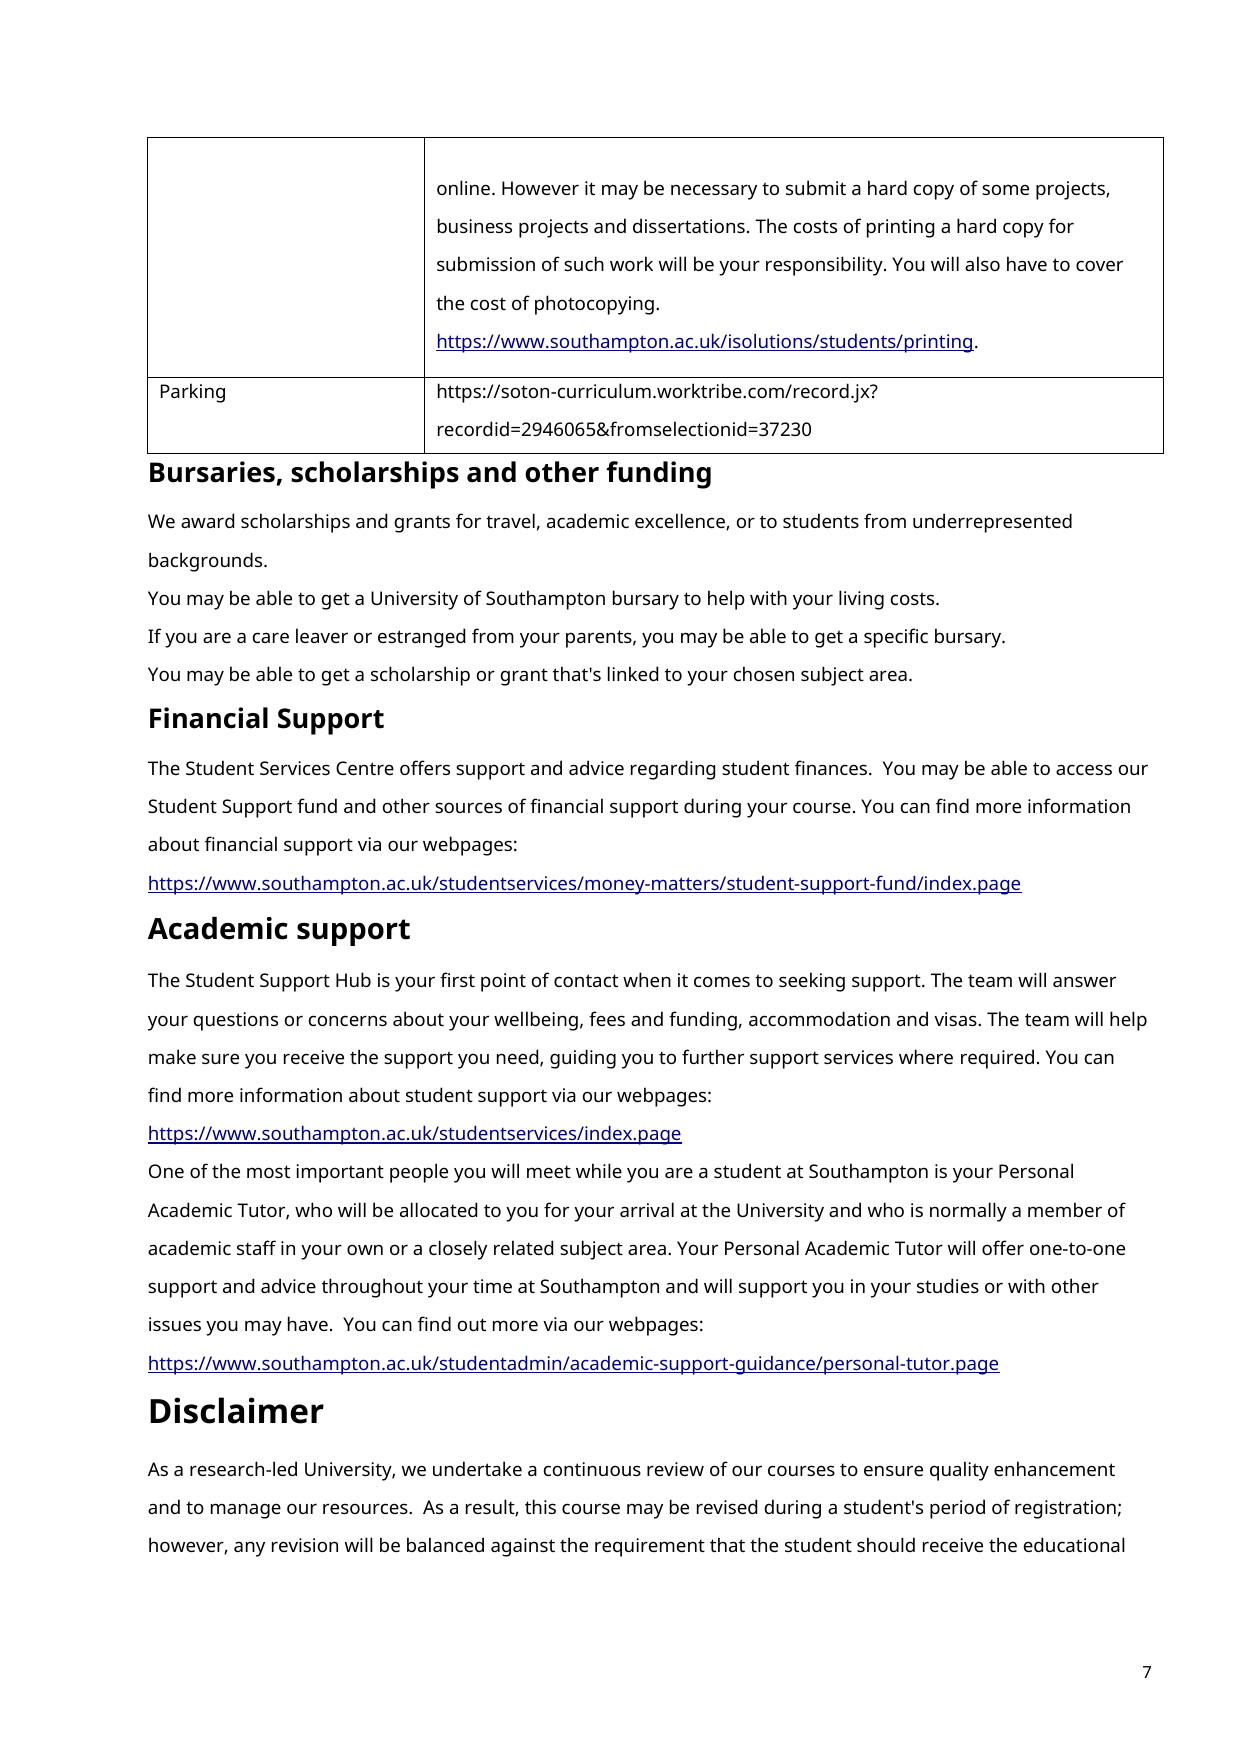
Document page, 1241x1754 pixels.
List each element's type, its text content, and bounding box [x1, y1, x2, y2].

table_cell online. However it may be necessary to submit a hard copy of some projects, business projects and dissertations. The costs of printing a hard copy for submission of such work will be your responsibility. You will also have to cover the cost of photocopying. https://www.southampton.ac.uk/isolutions/students/printing. [425, 138, 1163, 377]
subtitle Academic support [148, 908, 1152, 948]
text You may be able to get a University of Southampton bursary to help with your living costs. [148, 585, 1152, 611]
subtitle Disclaimer [148, 1388, 1152, 1434]
text We award scholarships and grants for travel, academic excellence, or to students from underrepresented backgrounds. [148, 509, 1152, 573]
text The Student Support Hub is your first point of contact when it comes to seeking support. The team will answer your questions or concerns about your wellbeing, fees and funding, accommodation and visas. The team will help make sure you receive the support you need, guiding you to further support services where required. You can find more information about student support via our webpages: [148, 968, 1152, 1108]
text If you are a care leaver or estranged from your parents, you may be able to get a specific bursary. [148, 623, 1152, 649]
text https://www.southampton.ac.uk/studentadmin/academic-support-guidance/personal-tutor.page [148, 1350, 1152, 1376]
text https://www.southampton.ac.uk/studentservices/index.page [148, 1121, 1152, 1146]
table_cell https://soton-curriculum.worktribe.com/record.jx?recordid=2946065&fromselectionid=37230 [425, 378, 1163, 452]
text One of the most important people you will meet while you are a student at Southampton is your Personal Academic Tutor, who will be allocated to you for your arrival at the University and who is normally a member of academic staff in your own or a closely related subject area. Your Personal Academic Tutor will offer one-to-one support and advice throughout your time at Southampton and will support you in your studies or with other issues you may have. You can find out more via our webpages: [148, 1159, 1152, 1337]
text As a research-led University, we undertake a continuous review of our courses to ensure quality enhancement and to manage our resources. As a result, this course may be revised during a student's period of registration; however, any revision will be balanced against the requirement that the student should receive the educational [148, 1456, 1152, 1558]
table_cell [148, 138, 424, 377]
subtitle Financial Support [148, 700, 1152, 737]
subtitle Bursaries, scholarships and other funding [148, 454, 1152, 490]
text You may be able to get a scholarship or grant that's linked to your chosen subject area. [148, 662, 1152, 687]
table_cell Parking [148, 378, 424, 452]
text The Student Services Centre offers support and advice regarding student finances. You may be able to access our Student Support fund and other sources of financial support during your course. You can find more information about financial support via our webpages: https://www.southampton.ac.uk/studentservices/money-matters/student-support-fund/index.page [148, 755, 1152, 896]
